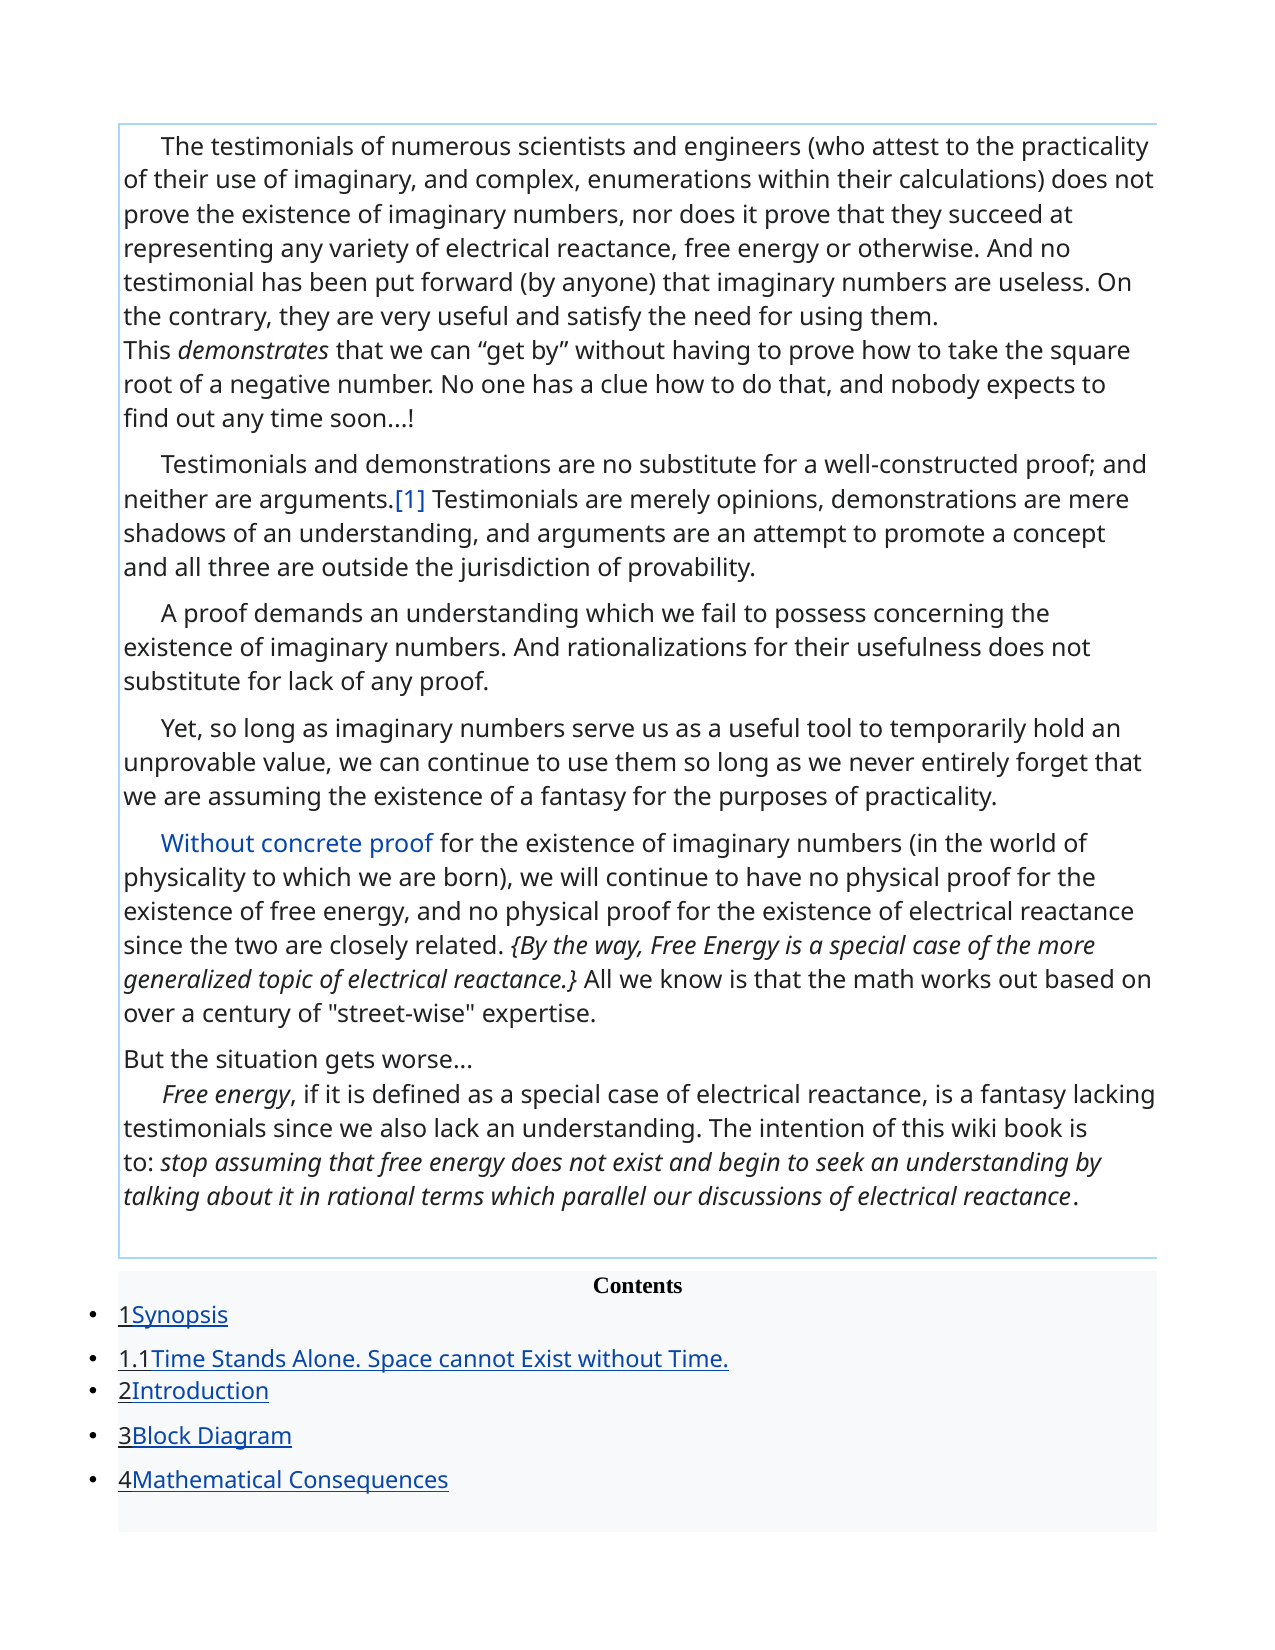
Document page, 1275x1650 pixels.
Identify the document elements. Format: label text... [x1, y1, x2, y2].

list 1.1Time Stands Alone. Space cannot Exist without Time. [118, 1343, 1157, 1375]
text Without concrete proof for the existence of imaginary numbers (in the world of physicality to which we are born), we will continue to have no physical proof for the existence of free energy, and no physical proof for the existence of electrical reactance since the two are closely related. {By the way, Free Energy is a special case of the more generalized topic of electrical reactance.} All we know is that the math works out based on over a century of "street-wise" expertise. [120, 820, 1157, 1030]
list 1Synopsis [118, 1298, 1157, 1330]
list 3Block Diagram [118, 1419, 1157, 1451]
text A proof demands an understanding which we fail to possess concerning the existence of imaginary numbers. And rationalizations for their usefulness does not substitute for lack of any proof. [120, 591, 1157, 698]
text Yet, so long as imaginary numbers serve us as a useful tool to temporarily hold an unprovable value, we can continue to use them so long as we never entirely forget that we are assuming the existence of a fantasy for the purposes of practicality. [120, 706, 1157, 813]
text Testimonials and demonstrations are no substitute for a well-constructed proof; and neither are arguments.[1] Testimonials are merely opinions, demonstrations are mere shadows of an understanding, and arguments are an attempt to promote a concept and all three are outside the jurisdiction of provability. [120, 442, 1157, 583]
text The testimonials of numerous scientists and engineers (who attest to the practicality of their use of imaginary, and complex, enumerations within their calculations) does not prove the existence of imaginary numbers, nor does it prove that they succeed at representing any variety of electrical reactance, free energy or otherwise. And no testimonial has been put forward (by anyone) that imaginary numbers are useless. On the contrary, they are very useful and satisfy the need for using them. This demonstrates that we can “get by” without having to prove how to take the square root of a negative number. No one has a clue how to do that, and nobody expects to find out any time soon...! [120, 125, 1157, 435]
list 2Introduction [118, 1375, 1157, 1407]
subtitle Contents [118, 1271, 1157, 1298]
list 4Mathematical Consequences [118, 1464, 1157, 1496]
text But the situation gets worse... Free energy, if it is defined as a special case of electrical reactance, is a fantasy lacking testimonials since we also lack an understanding. The intention of this wiki book is to: stop assuming that free energy does not exist and begin to seek an understanding by talking about it in rational terms which parallel our discussions of electrical reactance. [120, 1037, 1157, 1212]
